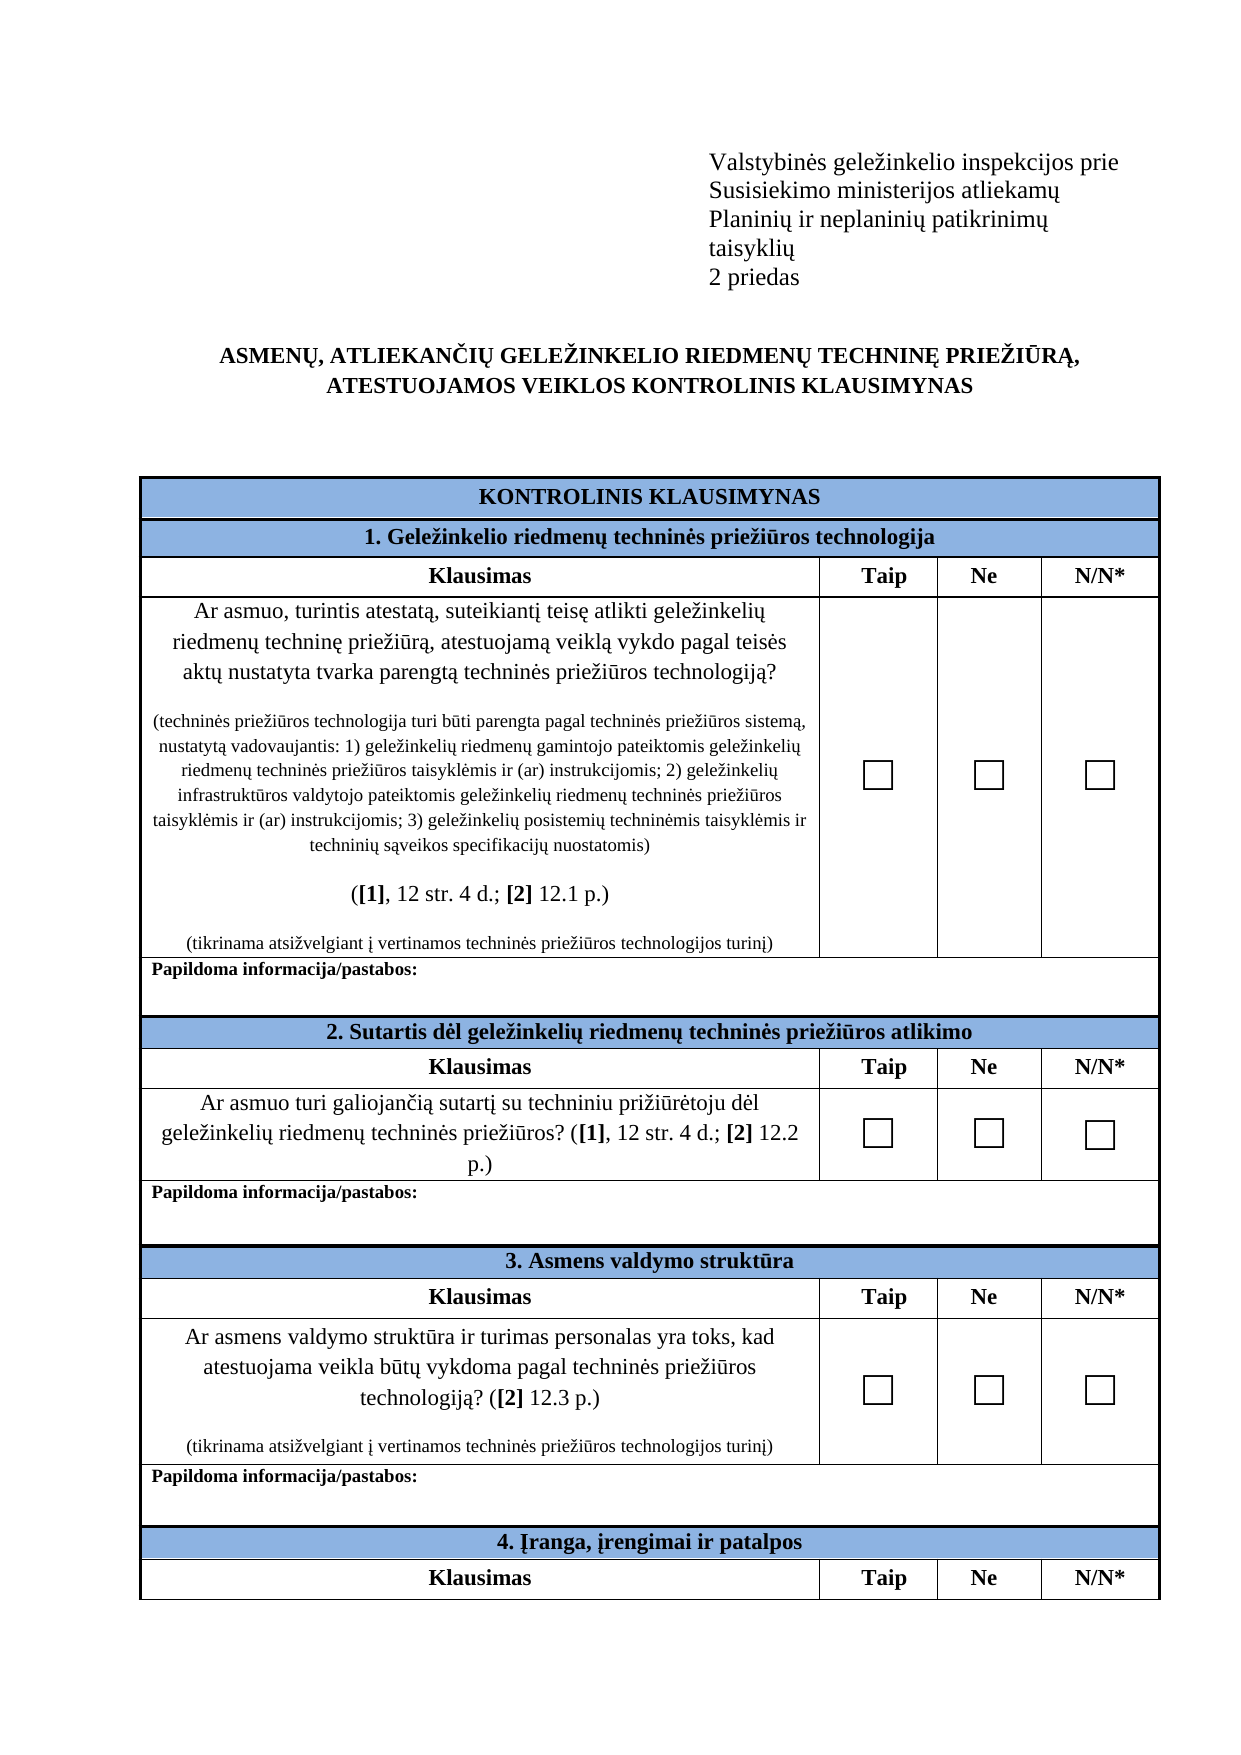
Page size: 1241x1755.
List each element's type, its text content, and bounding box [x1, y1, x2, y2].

text Valstybinės geležinkelio inspekcijos prie [709, 147, 1122, 176]
table_cell 2. Sutartis dėl geležinkelių riedmenų techninės priežiūros atlikimo [142, 1018, 1158, 1048]
table_cell Taip [820, 558, 937, 596]
table_cell Ar asmuo turi galiojančią sutartį su techniniu prižiūrėtoju dėl geležinkelių riedmenų techninės priežiūros? ([1], 12 str. 4 d.; [2] 12.2 p.) [142, 1089, 819, 1180]
table_cell Papildoma informacija/pastabos: [142, 1181, 1158, 1244]
table_cell □ [938, 1089, 1041, 1180]
table_cell N/N* [1042, 1279, 1158, 1318]
table_cell N/N* [1042, 558, 1158, 596]
text 2 priedas [709, 262, 1122, 291]
table_cell Taip [820, 1279, 937, 1318]
table_cell Papildoma informacija/pastabos: [142, 1465, 1158, 1525]
table_cell N/N* [1042, 1560, 1158, 1599]
text Susisiekimo ministerijos atliekamų [709, 176, 1122, 204]
table_cell Ar asmens valdymo struktūra ir turimas personalas yra toks, kad atestuojama veikla būtų vykdoma pagal techninės priežiūros technologiją? ([2] 12.3 p.) (tikrinama atsižvelgiant į vertinamos techninės priežiūros technologijos turinį) [142, 1319, 819, 1464]
table_cell Ar asmuo, turintis atestatą, suteikiantį teisę atlikti geležinkelių riedmenų techninę priežiūrą, atestuojamą veiklą vykdo pagal teisės aktų nustatyta tvarka parengtą techninės priežiūros technologiją? (techninės priežiūros technologija turi būti parengta pagal techninės priežiūros sistemą, nustatytą vadovaujantis: 1) geležinkelių riedmenų gamintojo pateiktomis geležinkelių riedmenų techninės priežiūros taisyklėmis ir (ar) instrukcijomis; 2) geležinkelių infrastruktūros valdytojo pateiktomis geležinkelių riedmenų techninės priežiūros taisyklėmis ir (ar) instrukcijomis; 3) geležinkelių posistemių techninėmis taisyklėmis ir techninių sąveikos specifikacijų nuostatomis) ([1], 12 str. 4 d.; [2] 12.1 p.) (tikrinama atsižvelgiant į vertinamos techninės priežiūros technologijos turinį) [142, 598, 819, 957]
table_cell 1. Geležinkelio riedmenų techninės priežiūros technologija [142, 521, 1158, 556]
table_cell □ [1042, 598, 1158, 957]
table_cell □ [820, 1089, 937, 1180]
text Planinių ir neplaninių patikrinimų taisyklių [709, 204, 1122, 262]
table_cell Ne [938, 1560, 1041, 1599]
table_header KONTROLINIS KLAUSIMYNAS [142, 479, 1158, 517]
table_cell 3. Asmens valdymo struktūra [142, 1248, 1158, 1278]
table_cell Klausimas [142, 558, 819, 596]
table_cell Ne [938, 1049, 1041, 1088]
table_cell Klausimas [142, 1560, 819, 1599]
table_cell Ne [938, 558, 1041, 596]
table_cell □ [938, 598, 1041, 957]
table_cell Klausimas [142, 1279, 819, 1318]
table_cell 4. Įranga, įrengimai ir patalpos [142, 1528, 1158, 1558]
table_cell □ [1042, 1089, 1158, 1180]
table_cell □ [820, 598, 937, 957]
table_cell Ne [938, 1279, 1041, 1318]
table_cell Klausimas [142, 1049, 819, 1088]
table_cell N/N* [1042, 1049, 1158, 1088]
text ASMENŲ, ATLIEKANČIŲ GELEŽINKELIO RIEDMENŲ TECHNINĘ PRIEŽIŪRĄ, ATESTUOJAMOS VEIKLOS KONTROLINIS KLAUSIMYNAS [177, 342, 1122, 399]
table_cell Taip [820, 1049, 937, 1088]
table_cell Papildoma informacija/pastabos: [142, 958, 1158, 1015]
table_cell Taip [820, 1560, 937, 1599]
table_cell □ [820, 1319, 937, 1464]
table_cell □ [1042, 1319, 1158, 1464]
table_cell □ [938, 1319, 1041, 1464]
